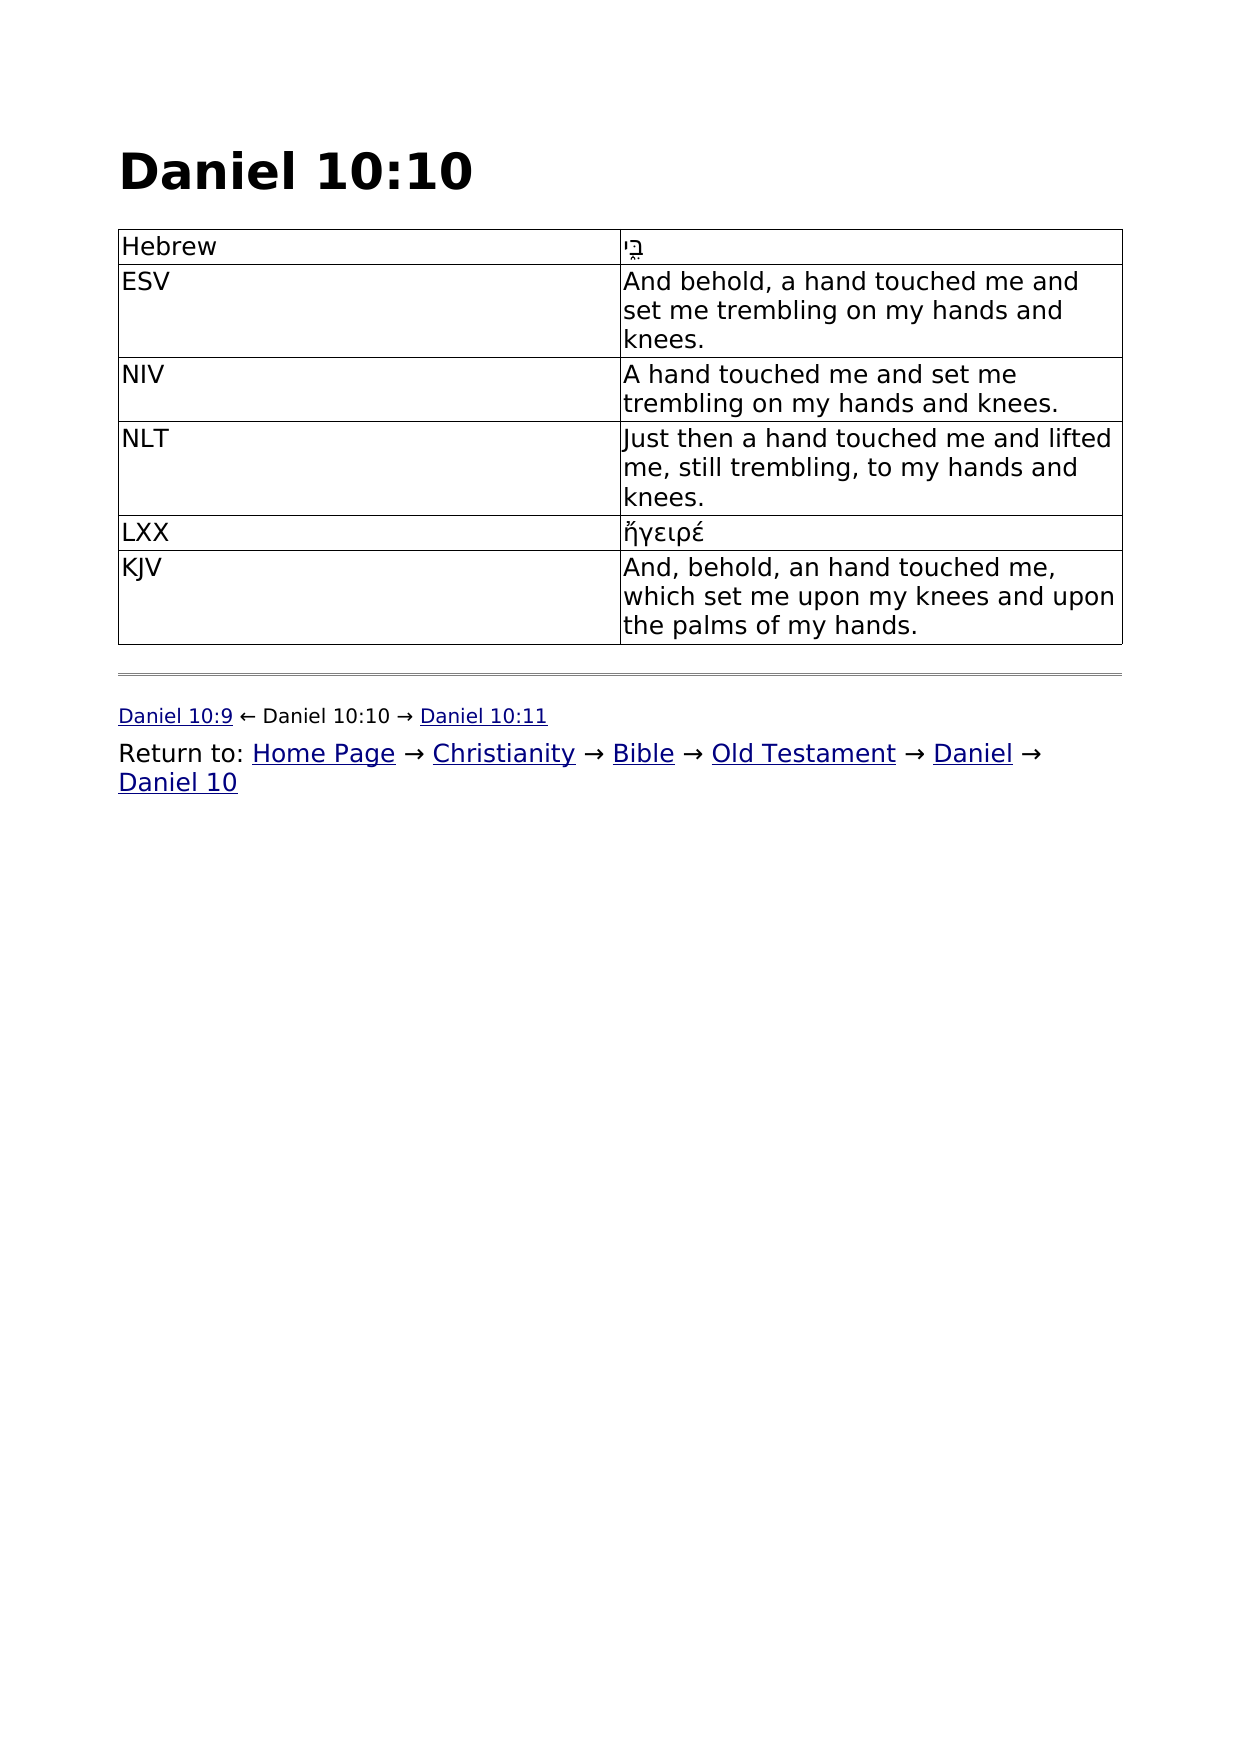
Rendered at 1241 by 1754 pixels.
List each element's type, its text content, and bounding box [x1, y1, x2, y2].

table_cell And, behold, an hand touched me, which set me upon my knees and upon the palms of my hands. [621, 551, 1122, 643]
table_header בִּ֑י [621, 230, 1122, 264]
table_cell ἤγειρέ [621, 516, 1122, 550]
text Daniel 10:9 ← Daniel 10:10 → Daniel 10:11 [118, 705, 1122, 739]
table_cell NIV [119, 358, 620, 421]
table_cell Just then a hand touched me and lifted me, still trembling, to my hands and knees. [621, 422, 1122, 515]
table_cell NLT [119, 422, 620, 515]
table_cell LXX [119, 516, 620, 550]
subtitle Daniel 10:10 [118, 143, 1122, 201]
table_header Hebrew [119, 230, 620, 264]
table_cell And behold, a hand touched me and set me trembling on my hands and knees. [621, 265, 1122, 357]
table_cell ESV [119, 265, 620, 357]
text Return to: Home Page → Christianity → Bible → Old Testament → Daniel → Daniel 10 [118, 739, 1122, 797]
table_cell A hand touched me and set me trembling on my hands and knees. [621, 358, 1122, 421]
table_cell KJV [119, 551, 620, 643]
